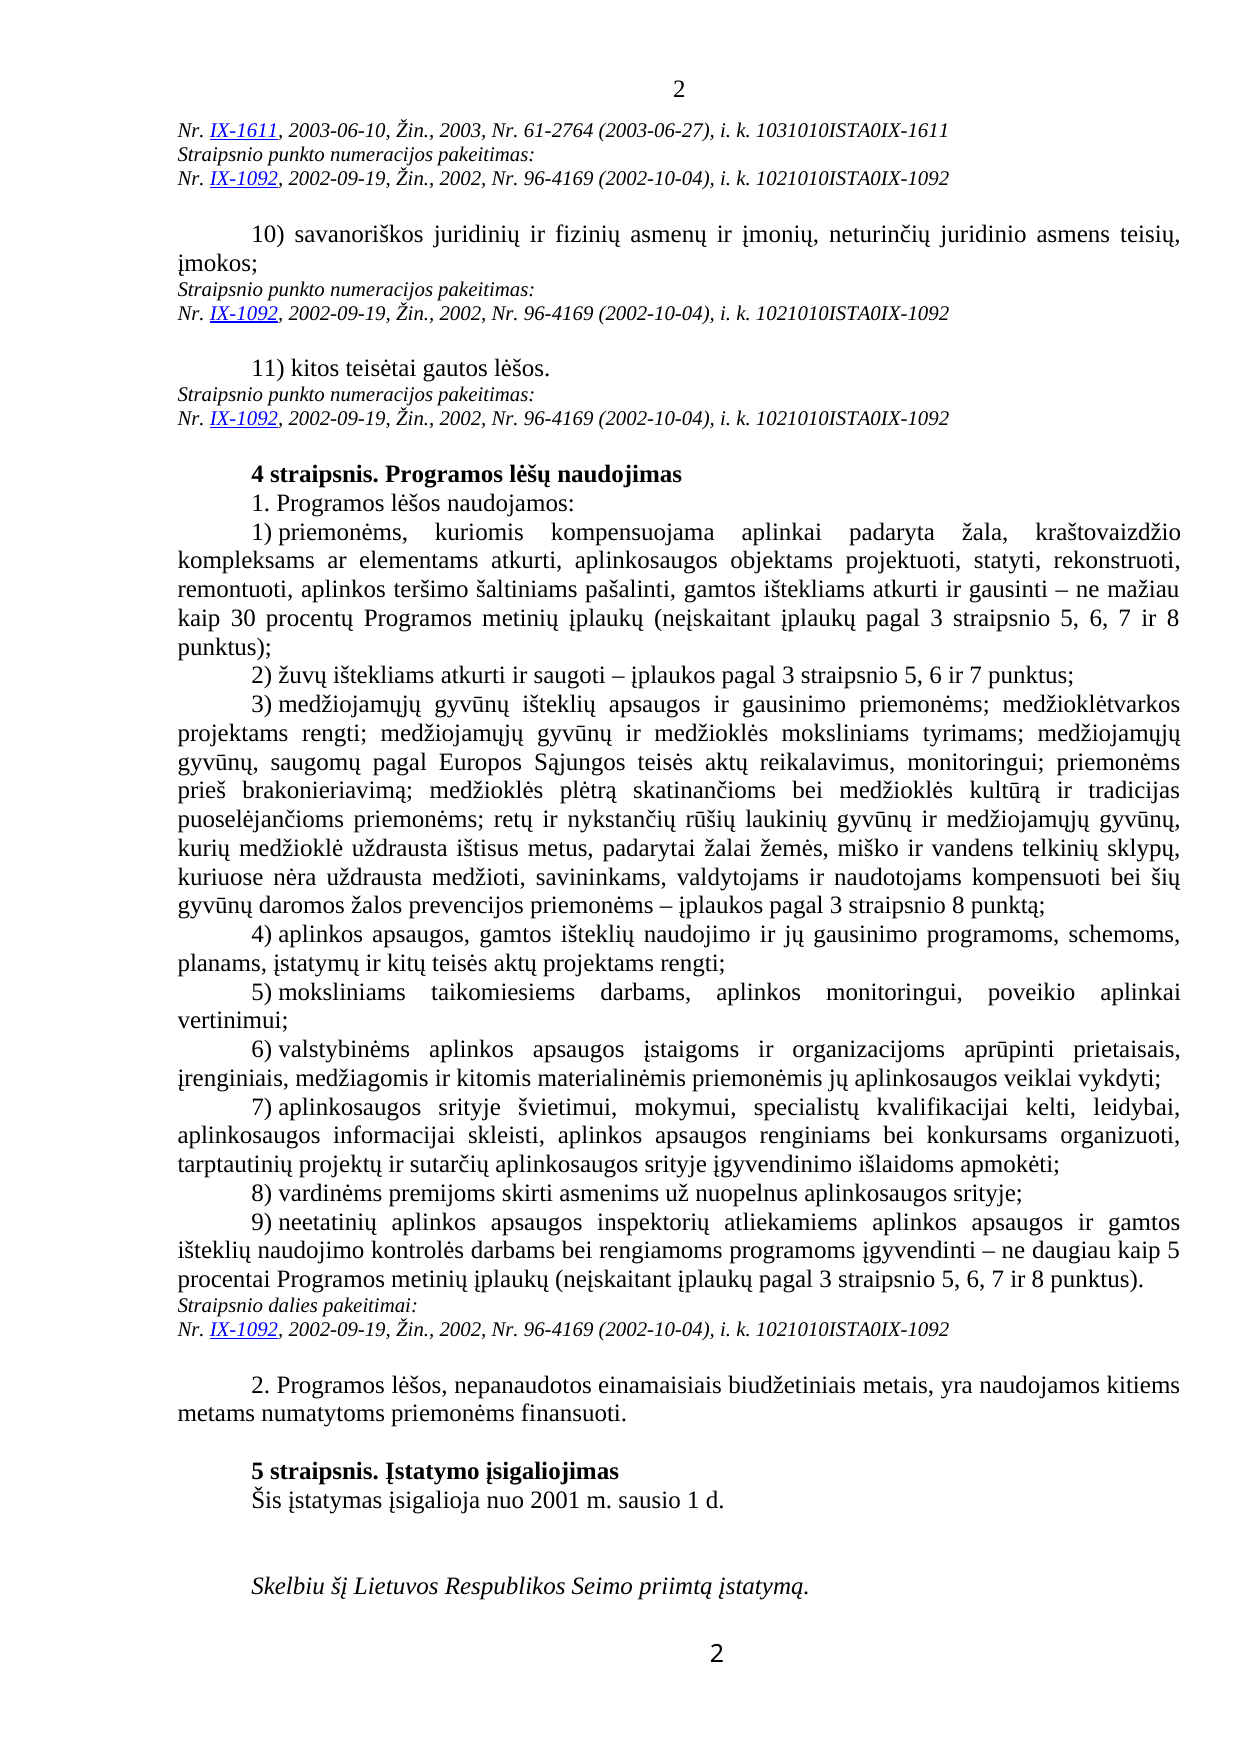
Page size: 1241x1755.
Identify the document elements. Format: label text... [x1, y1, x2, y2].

text 6) valstybinėms aplinkos apsaugos įstaigoms ir organizacijoms aprūpinti prietaisais, įrenginiais, medžiagomis ir kitomis materialinėmis priemonėmis jų aplinkosaugos veiklai vykdyti; [177, 1034, 1181, 1092]
text Straipsnio punkto numeracijos pakeitimas: [177, 277, 1181, 301]
text Nr. IX-1092, 2002-09-19, Žin., 2002, Nr. 96-4169 (2002-10-04), i. k. 1021010ISTA0IX-1092 [177, 406, 1181, 430]
text 3) medžiojamųjų gyvūnų išteklių apsaugos ir gausinimo priemonėms; medžioklėtvarkos projektams rengti; medžiojamųjų gyvūnų ir medžioklės moksliniams tyrimams; medžiojamųjų gyvūnų, saugomų pagal Europos Sąjungos teisės aktų reikalavimus, monitoringui; priemonėms prieš brakonieriavimą; medžioklės plėtrą skatinančioms bei medžioklės kultūrą ir tradicijas puoselėjančioms priemonėms; retų ir nykstančių rūšių laukinių gyvūnų ir medžiojamųjų gyvūnų, kurių medžioklė uždrausta ištisus metus, padarytai žalai žemės, miško ir vandens telkinių sklypų, kuriuose nėra uždrausta medžioti, savininkams, valdytojams ir naudotojams kompensuoti bei šių gyvūnų daromos žalos prevencijos priemonėms – įplaukos pagal 3 straipsnio 8 punktą; [177, 689, 1181, 919]
text 8) vardinėms premijoms skirti asmenims už nuopelnus aplinkosaugos srityje; [177, 1178, 1181, 1207]
text 11) kitos teisėtai gautos lėšos. [177, 353, 1181, 382]
text 2. Programos lėšos, nepanaudotos einamaisiais biudžetiniais metais, yra naudojamos kitiems metams numatytoms priemonėms finansuoti. [177, 1370, 1181, 1427]
text Straipsnio dalies pakeitimai: [177, 1293, 1181, 1317]
text Skelbiu šį Lietuvos Respublikos Seimo priimtą įstatymą. [177, 1571, 1181, 1600]
text Nr. IX-1092, 2002-09-19, Žin., 2002, Nr. 96-4169 (2002-10-04), i. k. 1021010ISTA0IX-1092 [177, 166, 1181, 190]
text Straipsnio punkto numeracijos pakeitimas: [177, 382, 1181, 406]
text Nr. IX-1092, 2002-09-19, Žin., 2002, Nr. 96-4169 (2002-10-04), i. k. 1021010ISTA0IX-1092 [177, 1317, 1181, 1341]
text 9) neetatinių aplinkos apsaugos inspektorių atliekamiems aplinkos apsaugos ir gamtos išteklių naudojimo kontrolės darbams bei rengiamoms programoms įgyvendinti – ne daugiau kaip 5 procentai Programos metinių įplaukų (neįskaitant įplaukų pagal 3 straipsnio 5, 6, 7 ir 8 punktus). [177, 1207, 1181, 1293]
text Nr. IX-1092, 2002-09-19, Žin., 2002, Nr. 96-4169 (2002-10-04), i. k. 1021010ISTA0IX-1092 [177, 301, 1181, 325]
text Šis įstatymas įsigalioja nuo 2001 m. sausio 1 d. [177, 1485, 1181, 1513]
text 1. Programos lėšos naudojamos: [177, 488, 1181, 517]
text 5 straipsnis. Įstatymo įsigaliojimas [177, 1456, 1181, 1485]
text 2) žuvų ištekliams atkurti ir saugoti – įplaukos pagal 3 straipsnio 5, 6 ir 7 punktus; [177, 660, 1181, 689]
text 10) savanoriškos juridinių ir fizinių asmenų ir įmonių, neturinčių juridinio asmens teisių, įmokos; [177, 219, 1181, 277]
text 4 straipsnis. Programos lėšų naudojimas [177, 459, 1181, 488]
text Straipsnio punkto numeracijos pakeitimas: [177, 142, 1181, 166]
text 4) aplinkos apsaugos, gamtos išteklių naudojimo ir jų gausinimo programoms, schemoms, planams, įstatymų ir kitų teisės aktų projektams rengti; [177, 919, 1181, 977]
text 5) moksliniams taikomiesiems darbams, aplinkos monitoringui, poveikio aplinkai vertinimui; [177, 977, 1181, 1034]
text 1) priemonėms, kuriomis kompensuojama aplinkai padaryta žala, kraštovaizdžio kompleksams ar elementams atkurti, aplinkosaugos objektams projektuoti, statyti, rekonstruoti, remontuoti, aplinkos teršimo šaltiniams pašalinti, gamtos ištekliams atkurti ir gausinti – ne mažiau kaip 30 procentų Programos metinių įplaukų (neįskaitant įplaukų pagal 3 straipsnio 5, 6, 7 ir 8 punktus); [177, 517, 1181, 660]
text Nr. IX-1611, 2003-06-10, Žin., 2003, Nr. 61-2764 (2003-06-27), i. k. 1031010ISTA0IX-1611 [177, 118, 1181, 142]
text 7) aplinkosaugos srityje švietimui, mokymui, specialistų kvalifikacijai kelti, leidybai, aplinkosaugos informacijai skleisti, aplinkos apsaugos renginiams bei konkursams organizuoti, tarptautinių projektų ir sutarčių aplinkosaugos srityje įgyvendinimo išlaidoms apmokėti; [177, 1092, 1181, 1178]
